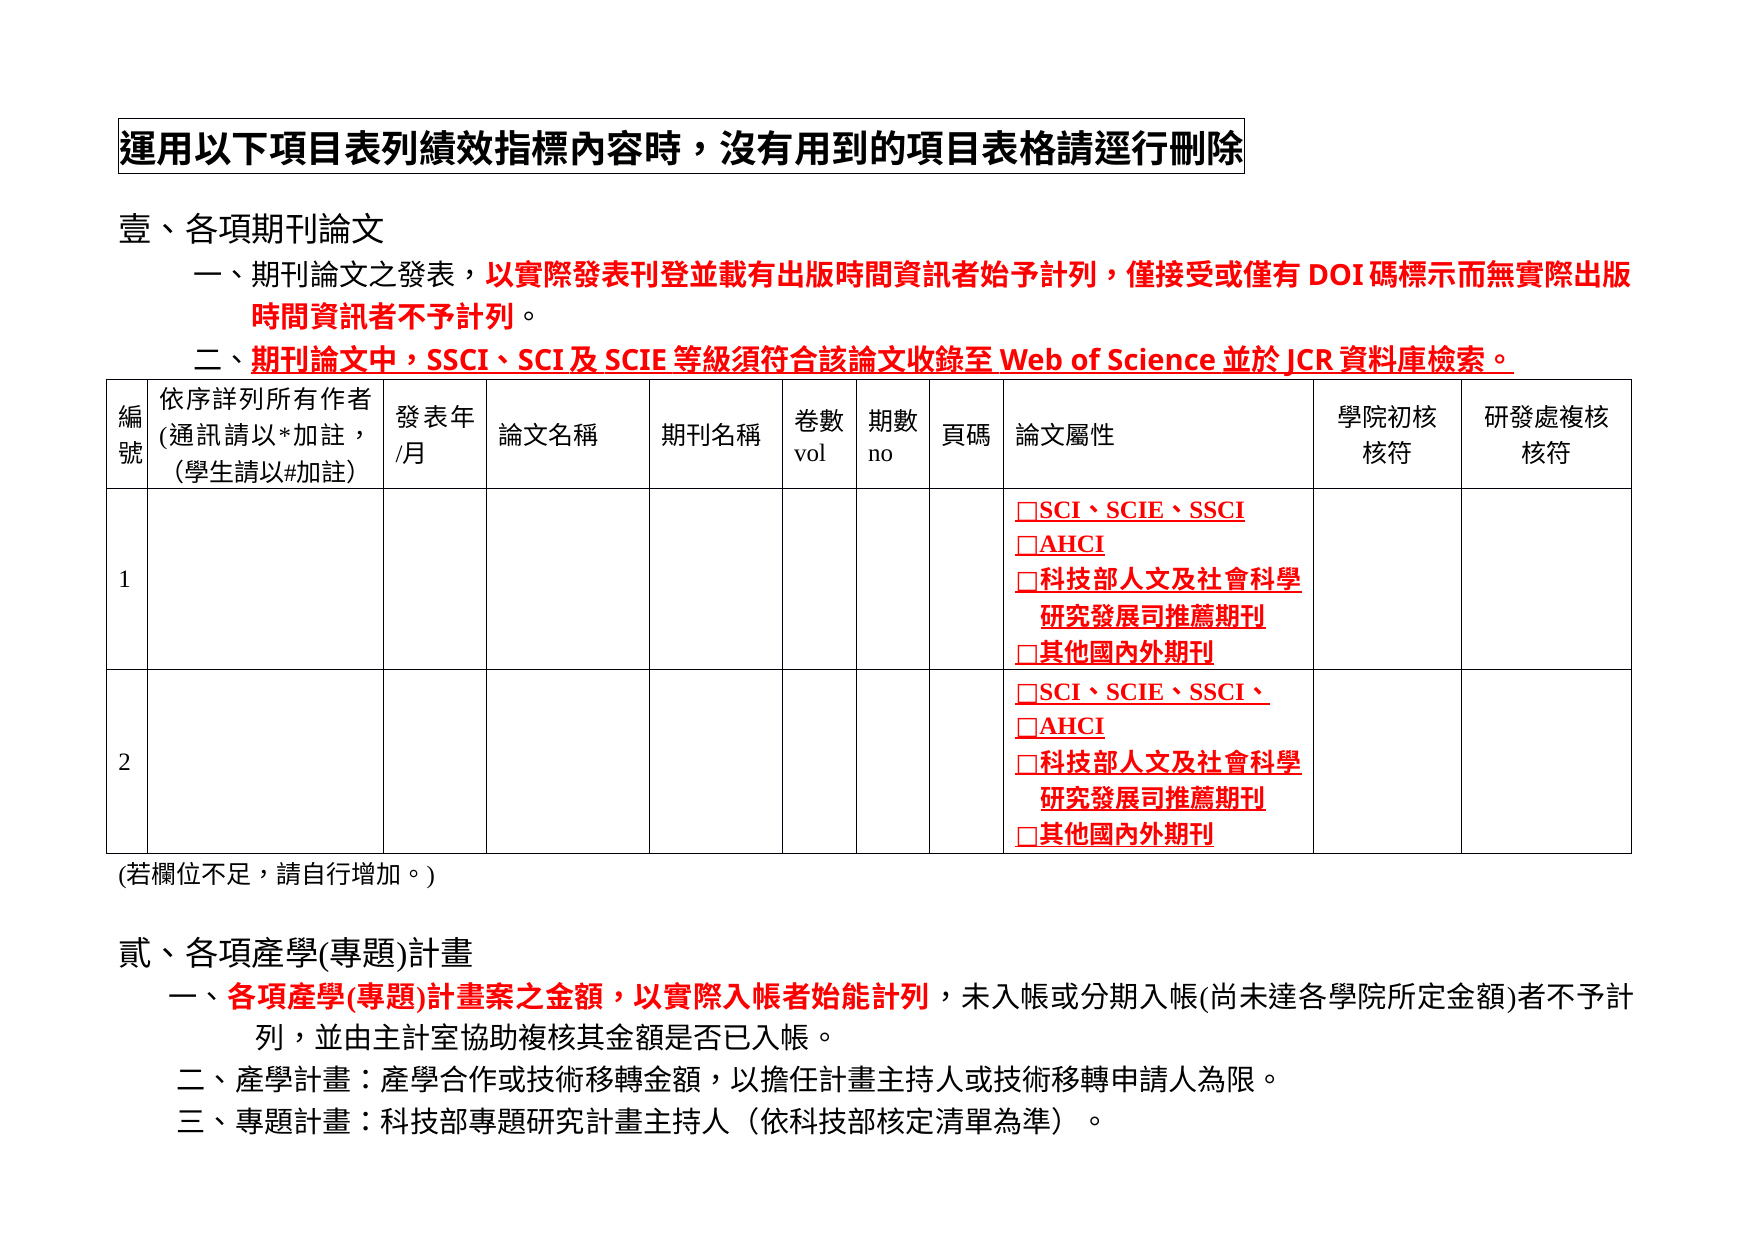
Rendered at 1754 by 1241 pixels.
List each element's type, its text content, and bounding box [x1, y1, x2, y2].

table_cell [857, 489, 929, 668]
table_cell [384, 670, 486, 853]
table_cell [1462, 489, 1631, 668]
text 一、期刊論文之發表，以實際發表刊登並載有出版時間資訊者始予計列，僅接受或僅有DOI碼標示而無實際出版時間資訊者不予計列。 [193, 251, 1636, 336]
table_cell [1314, 670, 1461, 853]
text 一、各項產學(專題)計畫案之金額，以實際入帳者始能計列，未入帳或分期入帳(尚未達各學院所定金額)者不予計列，並由主計室協助複核其金額是否已入帳。 [168, 974, 1636, 1057]
table_cell [487, 489, 649, 668]
table_header 卷數 vol [783, 380, 856, 488]
text 貳、各項產學(專題)計畫 [118, 932, 1636, 974]
text 壹、各項期刊論文 [118, 203, 1636, 251]
table_cell 1 [107, 489, 147, 668]
table_cell [148, 489, 383, 668]
text 三、專題計畫：科技部專題研究計畫主持人（依科技部核定清單為準）。 [118, 1099, 1636, 1140]
table_cell [384, 489, 486, 668]
table_cell [1462, 670, 1631, 853]
table_header 論文名稱 [487, 380, 649, 488]
table_header 期數 no [857, 380, 929, 488]
table_header 發表年/月 [384, 380, 486, 488]
table_header 依序詳列所有作者(通訊請以*加註，（學生請以#加註） [148, 380, 383, 488]
table_cell [1314, 489, 1461, 668]
table_cell [930, 670, 1003, 853]
table_cell [148, 670, 383, 853]
table_cell [783, 670, 856, 853]
table_cell [783, 489, 856, 668]
table_cell [930, 489, 1003, 668]
table_cell [857, 670, 929, 853]
text 二、期刊論文中，SSCI、SCI及SCIE等級須符合該論文收錄至Web of Science並於JCR資料庫檢索。 [193, 336, 1636, 378]
table_header 論文屬性 [1004, 380, 1313, 488]
text (若欄位不足，請自行增加。) [118, 854, 1636, 890]
table_cell [650, 670, 782, 853]
table_header 研發處複核 核符 [1462, 380, 1631, 488]
table_cell [487, 670, 649, 853]
table_cell □SCI、SCIE、SSCI、 □AHCI □科技部人文及社會科學研究發展司推薦期刊 □其他國內外期刊 [1004, 670, 1313, 853]
table_header 學院初核 核符 [1314, 380, 1461, 488]
table_cell □SCI、SCIE、SSCI □AHCI □科技部人文及社會科學研究發展司推薦期刊 □其他國內外期刊 [1004, 489, 1313, 668]
table_header 期刊名稱 [650, 380, 782, 488]
text 二、產學計畫：產學合作或技術移轉金額，以擔任計畫主持人或技術移轉申請人為限。 [118, 1057, 1636, 1099]
table_header 頁碼 [930, 380, 1003, 488]
table_cell 2 [107, 670, 147, 853]
table_header 編號 [107, 380, 147, 488]
table_cell [650, 489, 782, 668]
text 運用以下項目表列績效指標內容時，沒有用到的項目表格請逕行刪除 [119, 119, 1244, 173]
text [1245, 118, 1636, 174]
